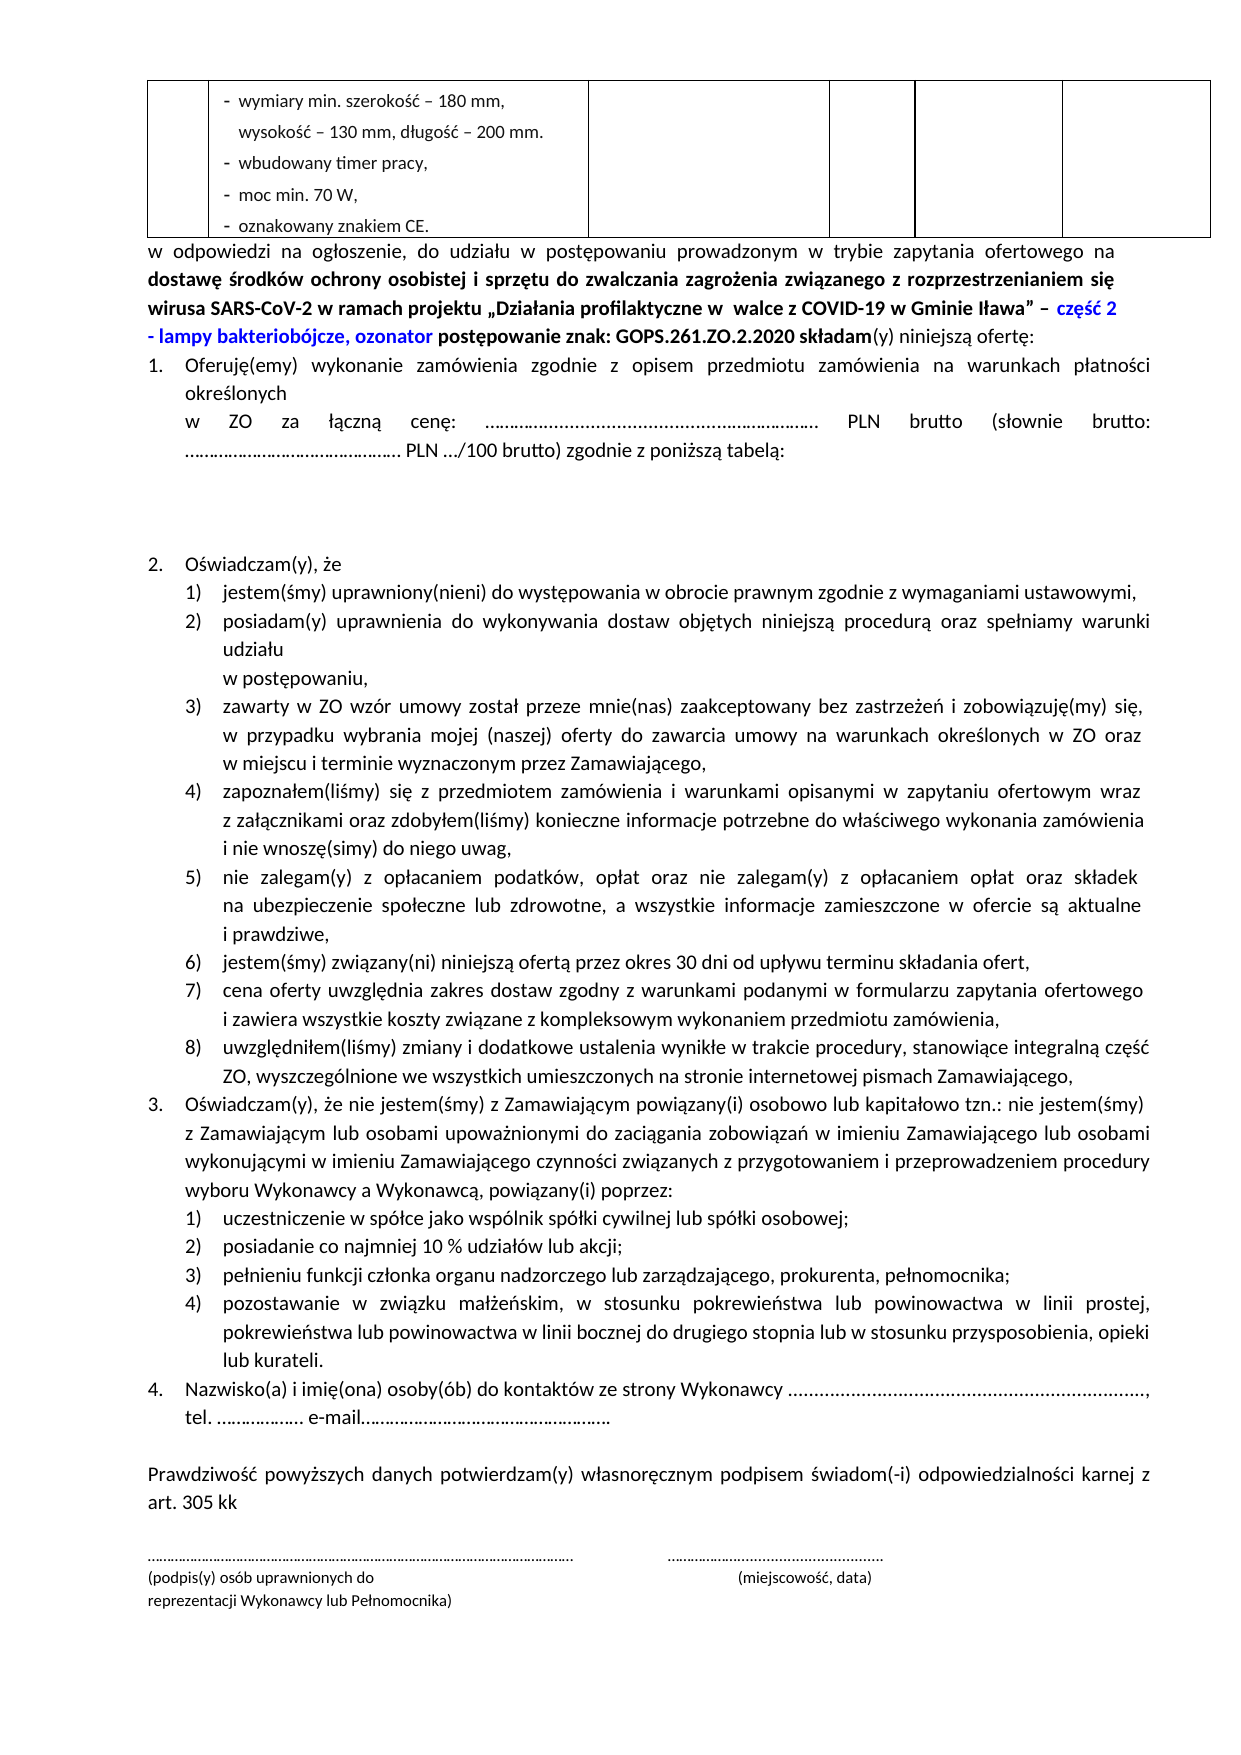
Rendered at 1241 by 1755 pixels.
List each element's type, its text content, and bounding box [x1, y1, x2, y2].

table_cell Urządzenie do ozonowania wydajność pracy do 10 gramów ozonu na godzinę, wyposażony w wentylator o wydajności min. 200m3/h temperatura środowiska pracy: zakres 5 do 30°C, zasilanie 220-240V, wymiary min. szerokość – 180 mm, wysokość – 130 mm, długość – 200 mm. wbudowany timer pracy, moc min. 70 W, oznakowany znakiem CE. [209, 81, 588, 237]
list Nazwisko(a) i imię(ona) osoby(ób) do kontaktów ze strony Wykonawcy ...................................................................., tel. ……………… e-mail……………………………………………. [148, 1376, 1152, 1430]
list posiadanie co najmniej 10 % udziałów lub akcji; [185, 1234, 1152, 1259]
list uczestniczenie w spółce jako wspólnik spółki cywilnej lub spółki osobowej; [185, 1205, 1152, 1231]
table_cell [148, 81, 208, 237]
table_cell [1063, 81, 1210, 237]
text ………………………………………………………………………………………………… ………………................................... [148, 1545, 1152, 1565]
list pełnieniu funkcji członka organu nadzorczego lub zarządzającego, prokurenta, pełnomocnika; [185, 1262, 1152, 1287]
text reprezentacji Wykonawcy lub Pełnomocnika) [148, 1590, 1152, 1611]
list jestem(śmy) uprawniony(nieni) do występowania w obrocie prawnym zgodnie z wymaganiami ustawowymi, [185, 579, 1152, 605]
list cena oferty uwzględnia zakres dostaw zgodny z warunkami podanymi w formularzu zapytania ofertowego i zawiera wszystkie koszty związane z kompleksowym wykonaniem przedmiotu zamówienia, [185, 978, 1152, 1032]
list zawarty w ZO wzór umowy został przeze mnie(nas) zaakceptowany bez zastrzeżeń i zobowiązuję(my) się, w przypadku wybrania mojej (naszej) oferty do zawarcia umowy na warunkach określonych w ZO oraz w miejscu i terminie wyznaczonym przez Zamawiającego, [185, 693, 1152, 776]
table_cell [830, 81, 914, 237]
list Oświadczam(y), że nie jestem(śmy) z Zamawiającym powiązany(i) osobowo lub kapitałowo tzn.: nie jestem(śmy) z Zamawiającym lub osobami upoważnionymi do zaciągania zobowiązań w imieniu Zamawiającego lub osobami wykonującymi w imieniu Zamawiającego czynności związanych z przygotowaniem i przeprowadzeniem procedury wyboru Wykonawcy a Wykonawcą, powiązany(i) poprzez: [148, 1091, 1152, 1202]
text w odpowiedzi na ogłoszenie, do udziału w postępowaniu prowadzonym w trybie zapytania ofertowego na dostawę środków ochrony osobistej i sprzętu do zwalczania zagrożenia związanego z rozprzestrzenianiem się wirusa SARS-CoV-2 w ramach projektu „Działania profilaktyczne w walce z COVID-19 w Gminie Iława” – część 2 - lampy bakteriobójcze, ozonator postępowanie znak: GOPS.261.ZO.2.2020 składam(y) niniejszą ofertę: [148, 238, 1117, 349]
table_cell [589, 81, 829, 237]
text (podpis(y) osób uprawnionych do (miejscowość, data) [148, 1567, 1152, 1588]
table_cell [916, 81, 1062, 237]
list nie zalegam(y) z opłacaniem podatków, opłat oraz nie zalegam(y) z opłacaniem opłat oraz składek na ubezpieczenie społeczne lub zdrowotne, a wszystkie informacje zamieszczone w ofercie są aktualne i prawdziwe, [185, 864, 1152, 946]
list jestem(śmy) związany(ni) niniejszą ofertą przez okres 30 dni od upływu terminu składania ofert, [185, 949, 1152, 975]
list Oferuję(emy) wykonanie zamówienia zgodnie z opisem przedmiotu zamówienia na warunkach płatności określonych w ZO za łączną cenę: …………....................................……………… PLN brutto (słownie brutto: ……………………………………… PLN …/100 brutto) zgodnie z poniższą tabelą: [148, 352, 1152, 462]
list Oświadczam(y), że [148, 551, 1152, 577]
list uwzględniłem(liśmy) zmiany i dodatkowe ustalenia wynikłe w trakcie procedury, stanowiące integralną część ZO, wyszczególnione we wszystkich umieszczonych na stronie internetowej pismach Zamawiającego, [185, 1034, 1152, 1088]
list posiadam(y) uprawnienia do wykonywania dostaw objętych niniejszą procedurą oraz spełniamy warunki udziału w postępowaniu, [185, 608, 1152, 690]
list zapoznałem(liśmy) się z przedmiotem zamówienia i warunkami opisanymi w zapytaniu ofertowym wraz z załącznikami oraz zdobyłem(liśmy) konieczne informacje potrzebne do właściwego wykonania zamówienia i nie wnoszę(simy) do niego uwag, [185, 779, 1152, 861]
text Prawdziwość powyższych danych potwierdzam(y) własnoręcznym podpisem świadom(-i) odpowiedzialności karnej z art. 305 kk [148, 1461, 1152, 1515]
list pozostawanie w związku małżeńskim, w stosunku pokrewieństwa lub powinowactwa w linii prostej, pokrewieństwa lub powinowactwa w linii bocznej do drugiego stopnia lub w stosunku przysposobienia, opieki lub kurateli. [185, 1291, 1152, 1373]
